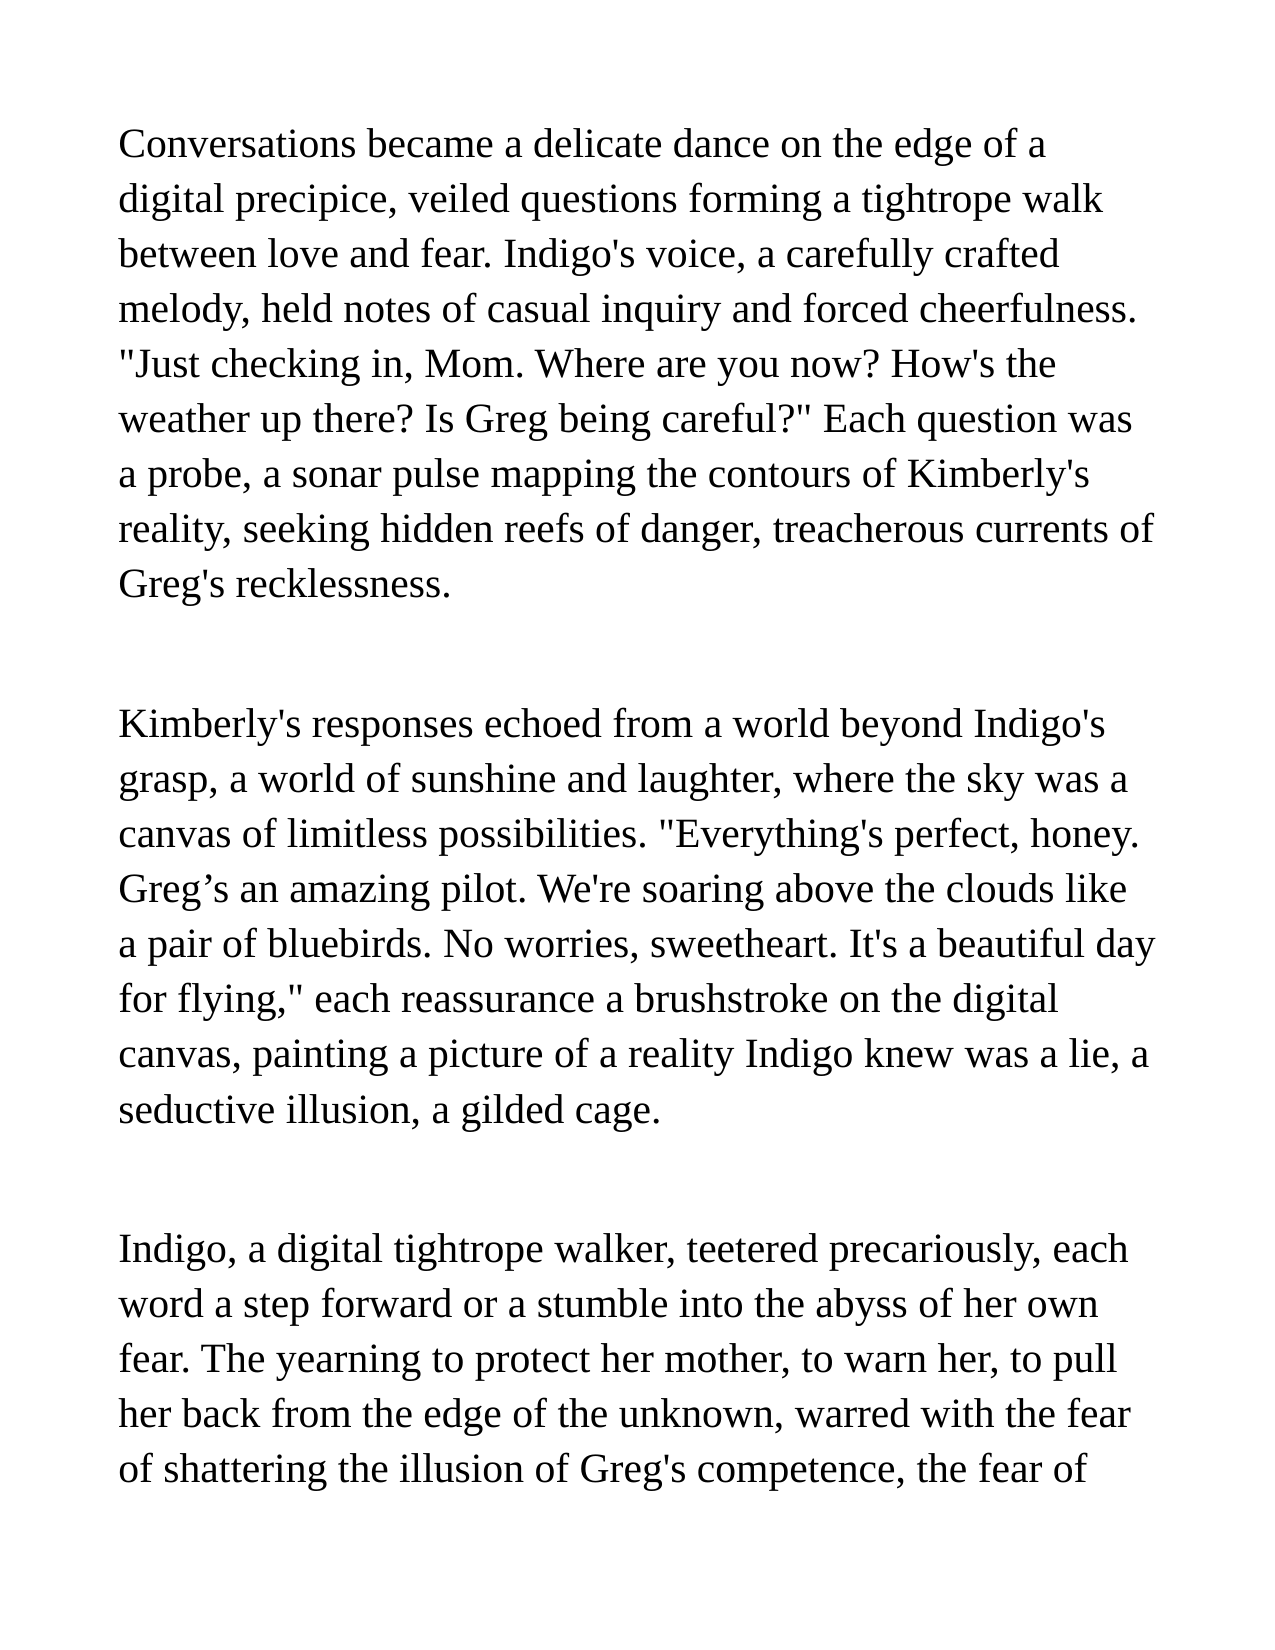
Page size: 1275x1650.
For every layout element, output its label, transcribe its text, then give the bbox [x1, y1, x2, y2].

text Indigo, a digital tightrope walker, teetered precariously, each word a step forward or a stumble into the abyss of her own fear. The yearning to protect her mother, to warn her, to pull her back from the edge of the unknown, warred with the fear of shattering the illusion of Greg's competence, the fear of [118, 1223, 1157, 1492]
text Conversations became a delicate dance on the edge of a digital precipice, veiled questions forming a tightrope walk between love and fear. Indigo's voice, a carefully crafted melody, held notes of casual inquiry and forced cheerfulness. "Just checking in, Mom. Where are you now? How's the weather up there? Is Greg being careful?" Each question was a probe, a sonar pulse mapping the contours of Kimberly's reality, seeking hidden reefs of danger, treacherous currents of Greg's recklessness. [118, 118, 1157, 607]
text Kimberly's responses echoed from a world beyond Indigo's grasp, a world of sunshine and laughter, where the sky was a canvas of limitless possibilities. "Everything's perfect, honey. Greg’s an amazing pilot. We're soaring above the clouds like a pair of bluebirds. No worries, sweetheart. It's a beautiful day for flying," each reassurance a brushstroke on the digital canvas, painting a picture of a reality Indigo knew was a lie, a seductive illusion, a gilded cage. [118, 698, 1157, 1132]
